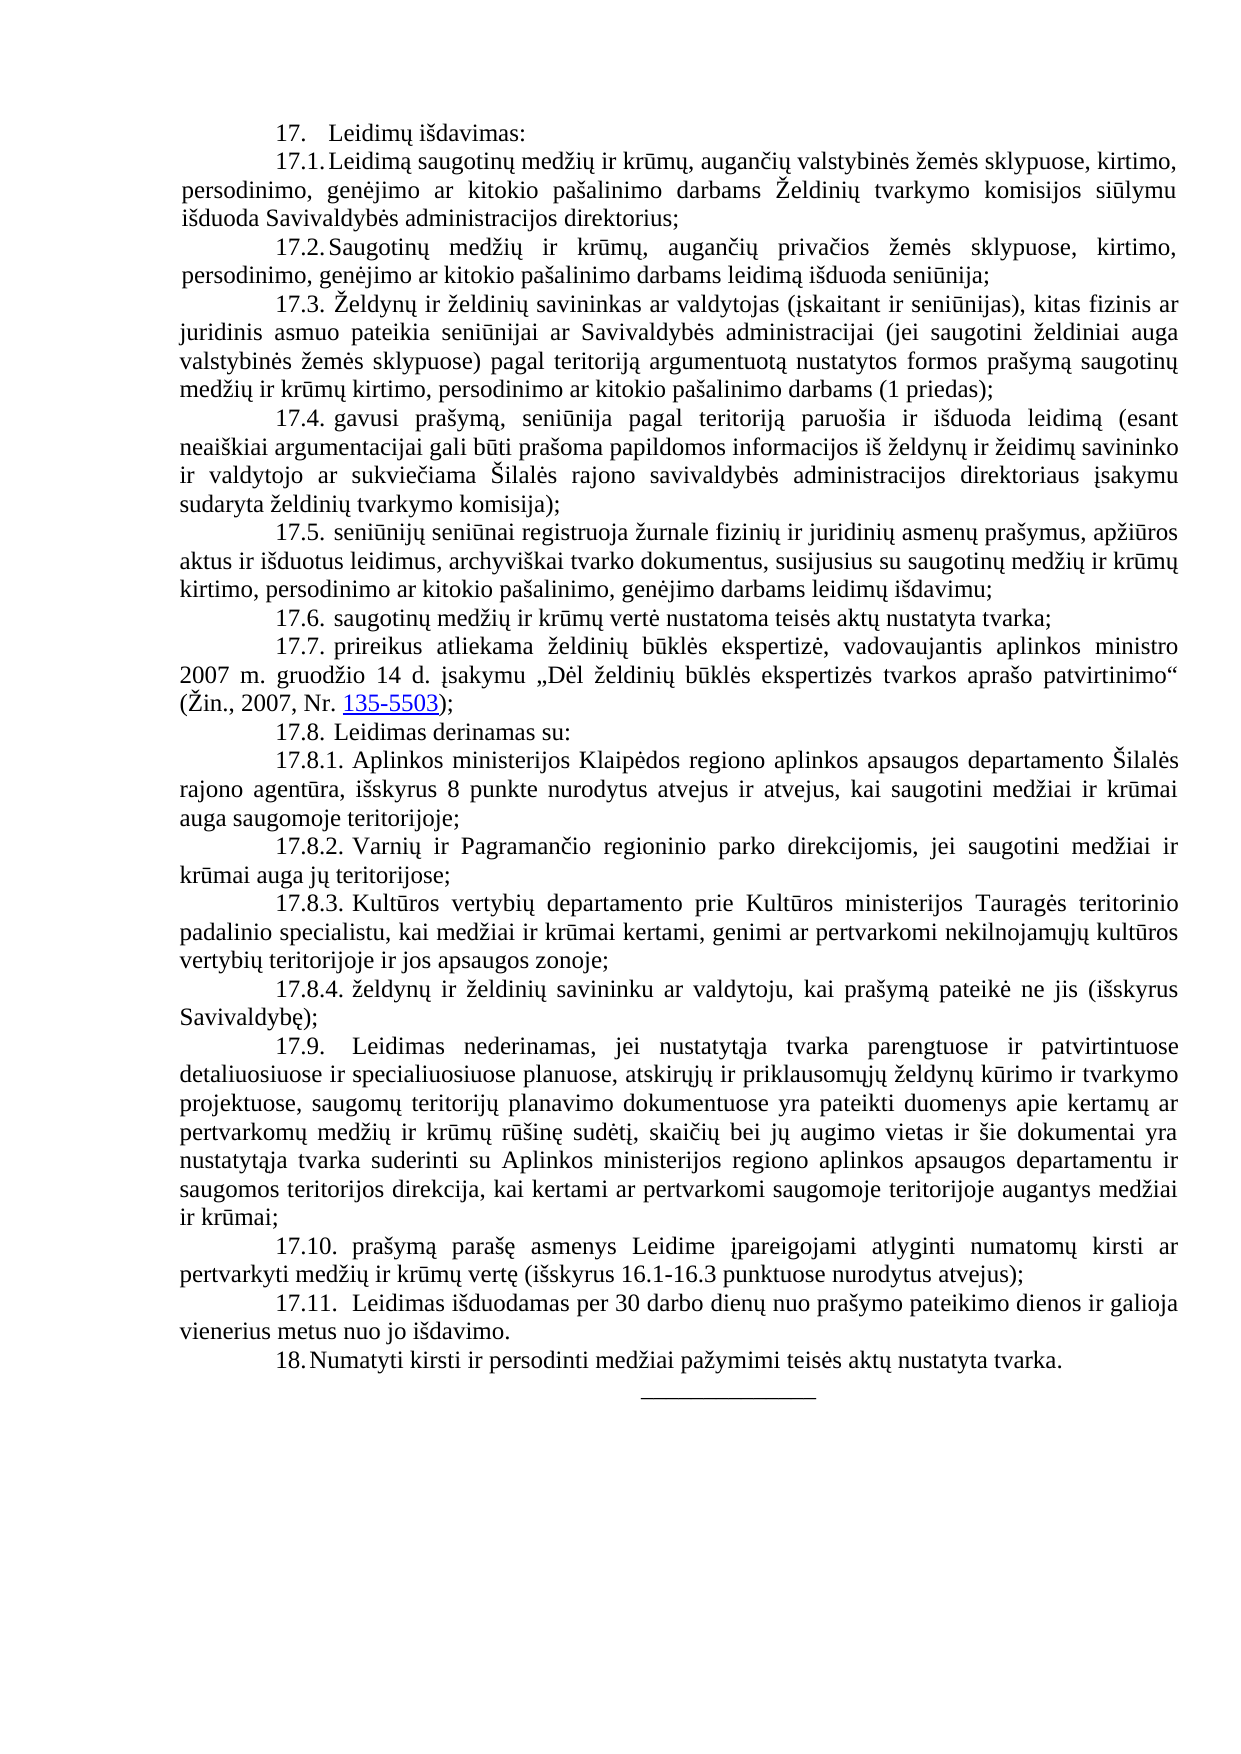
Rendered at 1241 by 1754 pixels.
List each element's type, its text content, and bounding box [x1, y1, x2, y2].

text 17.6. saugotinų medžių ir krūmų vertė nustatoma teisės aktų nustatyta tvarka; [179, 603, 1181, 632]
text ______________ [179, 1374, 1181, 1402]
text 17. Leidimų išdavimas: [181, 118, 1181, 147]
text 17.4. gavusi prašymą, seniūnija pagal teritoriją paruošia ir išduoda leidimą (esant neaiškiai argumentacijai gali būti prašoma papildomos informacijos iš želdynų ir žeidimų savininko ir valdytojo ar sukviečiama Šilalės rajono savivaldybės administracijos direktoriaus įsakymu sudaryta želdinių tvarkymo komisija); [179, 403, 1179, 518]
text 17.5. seniūnijų seniūnai registruoja žurnale fizinių ir juridinių asmenų prašymus, apžiūros aktus ir išduotus leidimus, archyviškai tvarko dokumentus, susijusius su saugotinų medžių ir krūmų kirtimo, persodinimo ar kitokio pašalinimo, genėjimo darbams leidimų išdavimu; [179, 518, 1179, 603]
text 17.9. Leidimas nederinamas, jei nustatytąja tvarka parengtuose ir patvirtintuose detaliuosiuose ir specialiuosiuose planuose, atskirųjų ir priklausomųjų želdynų kūrimo ir tvarkymo projektuose, saugomų teritorijų planavimo dokumentuose yra pateikti duomenys apie kertamų ar pertvarkomų medžių ir krūmų rūšinę sudėtį, skaičių bei jų augimo vietas ir šie dokumentai yra nustatytąja tvarka suderinti su Aplinkos ministerijos regiono aplinkos apsaugos departamentu ir saugomos teritorijos direkcija, kai kertami ar pertvarkomi saugomoje teritorijoje augantys medžiai ir krūmai; [179, 1031, 1179, 1231]
text 17.2. Saugotinų medžių ir krūmų, augančių privačios žemės sklypuose, kirtimo, persodinimo, genėjimo ar kitokio pašalinimo darbams leidimą išduoda seniūnija; [181, 232, 1177, 289]
text 17.1. Leidimą saugotinų medžių ir krūmų, augančių valstybinės žemės sklypuose, kirtimo, persodinimo, genėjimo ar kitokio pašalinimo darbams Želdinių tvarkymo komisijos siūlymu išduoda Savivaldybės administracijos direktorius; [181, 147, 1177, 232]
text 17.7. prireikus atliekama želdinių būklės ekspertizė, vadovaujantis aplinkos ministro 2007 m. gruodžio 14 d. įsakymu „Dėl želdinių būklės ekspertizės tvarkos aprašo patvirtinimo“ (Žin., 2007, Nr. 135-5503); [179, 632, 1179, 717]
text 17.10. prašymą parašę asmenys Leidime įpareigojami atlyginti numatomų kirsti ar pertvarkyti medžių ir krūmų vertę (išskyrus 16.1-16.3 punktuose nurodytus atvejus); [179, 1231, 1179, 1288]
text 17.11. Leidimas išduodamas per 30 darbo dienų nuo prašymo pateikimo dienos ir galioja vienerius metus nuo jo išdavimo. [179, 1288, 1179, 1345]
text 17.8.4. želdynų ir želdinių savininku ar valdytoju, kai prašymą pateikė ne jis (išskyrus Savivaldybę); [179, 974, 1179, 1031]
text 17.8.2. Varnių ir Pagramančio regioninio parko direkcijomis, jei saugotini medžiai ir krūmai auga jų teritorijose; [179, 832, 1179, 889]
text 17.8.1. Aplinkos ministerijos Klaipėdos regiono aplinkos apsaugos departamento Šilalės rajono agentūra, išskyrus 8 punkte nurodytus atvejus ir atvejus, kai saugotini medžiai ir krūmai auga saugomoje teritorijoje; [179, 746, 1179, 832]
text 18. Numatyti kirsti ir persodinti medžiai pažymimi teisės aktų nustatyta tvarka. [179, 1345, 1181, 1374]
text 17.8.3. Kultūros vertybių departamento prie Kultūros ministerijos Tauragės teritorinio padalinio specialistu, kai medžiai ir krūmai kertami, genimi ar pertvarkomi nekilnojamųjų kultūros vertybių teritorijoje ir jos apsaugos zonoje; [179, 889, 1179, 974]
text 17.8. Leidimas derinamas su: [179, 717, 1181, 746]
text 17.3. Želdynų ir želdinių savininkas ar valdytojas (įskaitant ir seniūnijas), kitas fizinis ar juridinis asmuo pateikia seniūnijai ar Savivaldybės administracijai (jei saugotini želdiniai auga valstybinės žemės sklypuose) pagal teritoriją argumentuotą nustatytos formos prašymą saugotinų medžių ir krūmų kirtimo, persodinimo ar kitokio pašalinimo darbams (1 priedas); [179, 289, 1179, 403]
